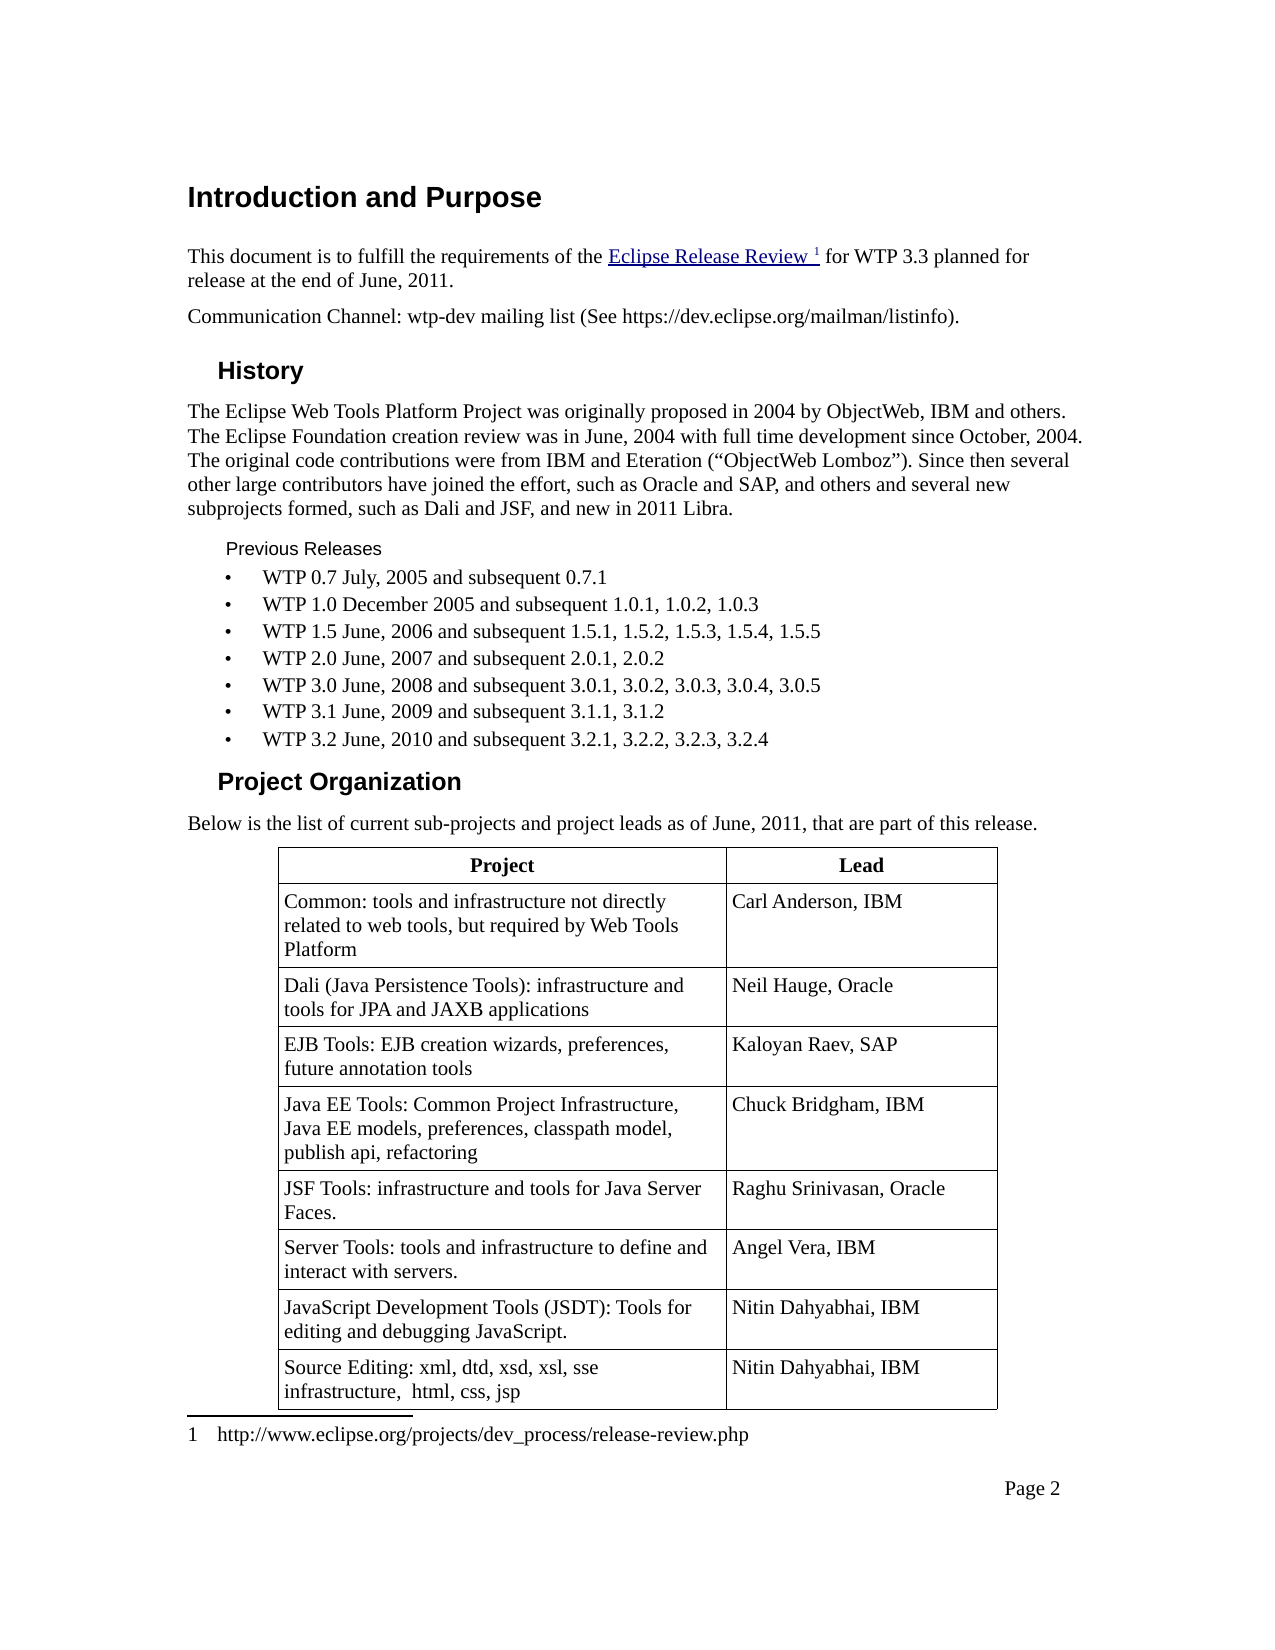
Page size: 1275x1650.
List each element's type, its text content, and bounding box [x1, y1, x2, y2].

table_cell Neil Hauge, Oracle [727, 968, 997, 1026]
text http://www.eclipse.org/projects/dev_process/release-review.php [187, 1422, 1087, 1446]
list WTP 0.7 July, 2005 and subsequent 0.7.1 [225, 564, 1087, 589]
list WTP 1.5 June, 2006 and subsequent 1.5.1, 1.5.2, 1.5.3, 1.5.4, 1.5.5 [225, 618, 1087, 643]
table_header Lead [727, 848, 997, 883]
table_cell Chuck Bridgham, IBM [727, 1087, 997, 1170]
subtitle Introduction and Purpose [187, 180, 1087, 213]
list WTP 1.0 December 2005 and subsequent 1.0.1, 1.0.2, 1.0.3 [225, 592, 1087, 616]
table_cell Nitin Dahyabhai, IBM [727, 1350, 997, 1409]
list WTP 3.2 June, 2010 and subsequent 3.2.1, 3.2.2, 3.2.3, 3.2.4 [225, 726, 1087, 751]
text The Eclipse Web Tools Platform Project was originally proposed in 2004 by ObjectWeb, IBM and others. The Eclipse Foundation creation review was in June, 2004 with full time development since October, 2004. The original code contributions were from IBM and Eteration (“ObjectWeb Lomboz”). Since then several other large contributors have joined the effort, such as Oracle and SAP, and others and several new subprojects formed, such as Dali and JSF, and new in 2011 Libra. [187, 399, 1087, 520]
table_cell JSF Tools: infrastructure and tools for Java Server Faces. [279, 1171, 726, 1229]
list WTP 3.1 June, 2009 and subsequent 3.1.1, 3.1.2 [225, 699, 1087, 723]
table_cell EJB Tools: EJB creation wizards, preferences, future annotation tools [279, 1027, 726, 1086]
text This document is to fulfill the requirements of the Eclipse Release Review for WTP 3.3 planned for release at the end of June, 2011. [187, 243, 1087, 292]
list WTP 3.0 June, 2008 and subsequent 3.0.1, 3.0.2, 3.0.3, 3.0.4, 3.0.5 [225, 672, 1087, 697]
table_cell Common: tools and infrastructure not directly related to web tools, but required by Web Tools Platform [279, 884, 726, 967]
table_cell JavaScript Development Tools (JSDT): Tools for editing and debugging JavaScript. [279, 1290, 726, 1349]
list WTP 2.0 June, 2007 and subsequent 2.0.1, 2.0.2 [225, 646, 1087, 669]
table_cell Kaloyan Raev, SAP [727, 1027, 997, 1086]
subtitle History [217, 356, 1087, 384]
table_cell Angel Vera, IBM [727, 1230, 997, 1289]
table_cell Raghu Srinivasan, Oracle [727, 1171, 997, 1229]
text Below is the list of current sub-projects and project leads as of June, 2011, that are part of this release. [187, 811, 1087, 835]
table_cell Server Tools: tools and infrastructure to define and interact with servers. [279, 1230, 726, 1289]
table_cell Nitin Dahyabhai, IBM [727, 1290, 997, 1349]
table_header Project [279, 848, 726, 883]
table_cell Java EE Tools: Common Project Infrastructure, Java EE models, preferences, classpath model, publish api, refactoring [279, 1087, 726, 1170]
table_cell Carl Anderson, IBM [727, 884, 997, 967]
table_cell Source Editing: xml, dtd, xsd, xsl, sse infrastructure, html, css, jsp [279, 1350, 726, 1409]
subtitle Project Organization [217, 767, 1087, 796]
table_cell Dali (Java Persistence Tools): infrastructure and tools for JPA and JAXB applications [279, 968, 726, 1026]
text Communication Channel: wtp-dev mailing list (See https://dev.eclipse.org/mailman/listinfo). [187, 304, 1087, 328]
subtitle Previous Releases [226, 538, 1087, 560]
